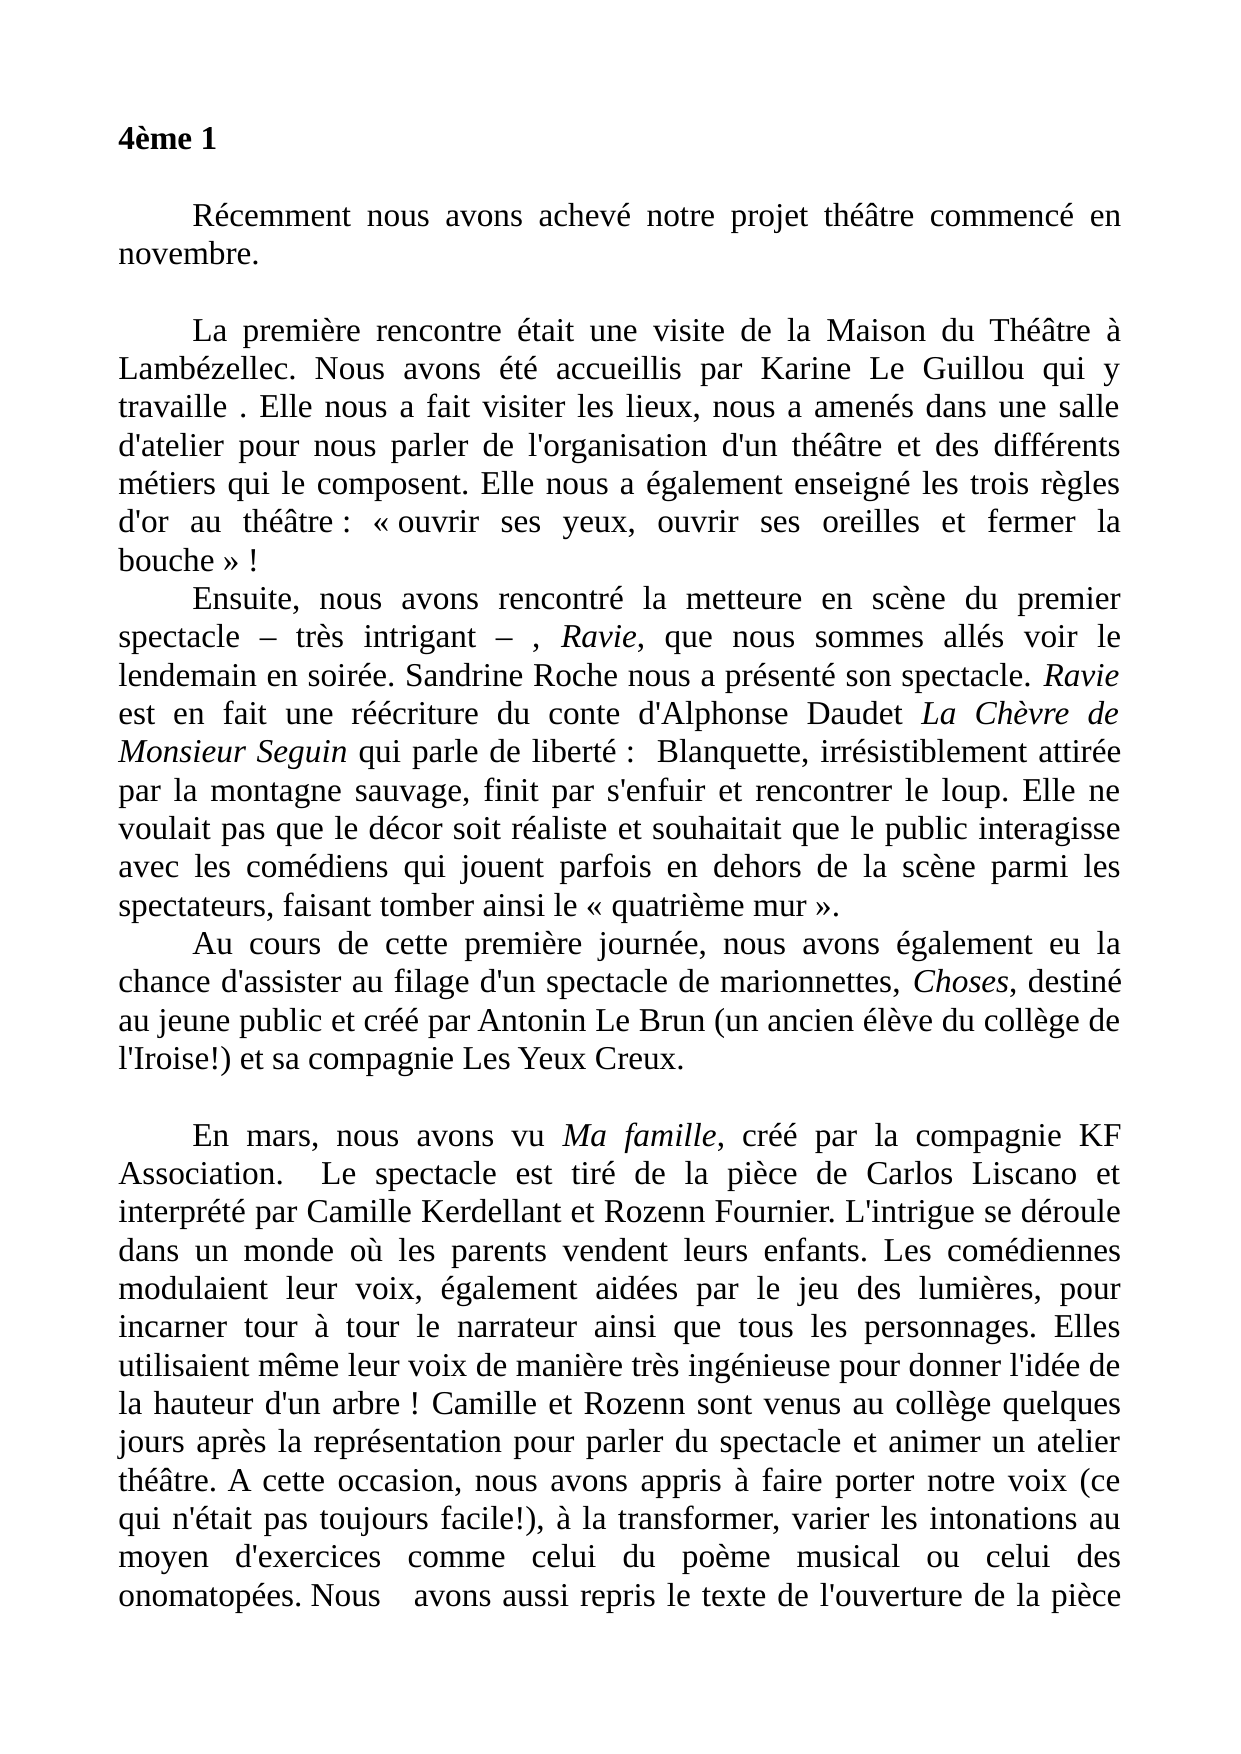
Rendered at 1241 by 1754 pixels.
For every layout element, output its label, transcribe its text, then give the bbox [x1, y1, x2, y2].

text Au cours de cette première journée, nous avons également eu la chance d'assister au filage d'un spectacle de marionnettes, Choses, destiné au jeune public et créé par Antonin Le Brun (un ancien élève du collège de l'Iroise!) et sa compagnie Les Yeux Creux. [118, 923, 1122, 1076]
text Récemment nous avons achevé notre projet théâtre commencé en novembre. [118, 195, 1122, 271]
text En mars, nous avons vu Ma famille, créé par la compagnie KF Association. Le spectacle est tiré de la pièce de Carlos Liscano et interprété par Camille Kerdellant et Rozenn Fournier. L'intrigue se déroule dans un monde où les parents vendent leurs enfants. Les comédiennes modulaient leur voix, également aidées par le jeu des lumières, pour incarner tour à tour le narrateur ainsi que tous les personnages. Elles utilisaient même leur voix de manière très ingénieuse pour donner l'idée de la hauteur d'un arbre ! Camille et Rozenn sont venus au collège quelques jours après la représentation pour parler du spectacle et animer un atelier théâtre. A cette occasion, nous avons appris à faire porter notre voix (ce qui n'était pas toujours facile!), à la transformer, varier les intonations au moyen d'exercices comme celui du poème musical ou celui des onomatopées. Nous avons aussi repris le texte de l'ouverture de la pièce [118, 1115, 1122, 1613]
text La première rencontre était une visite de la Maison du Théâtre à Lambézellec. Nous avons été accueillis par Karine Le Guillou qui y travaille . Elle nous a fait visiter les lieux, nous a amenés dans une salle d'atelier pour nous parler de l'organisation d'un théâtre et des différents métiers qui le composent. Elle nous a également enseigné les trois règles d'or au théâtre : « ouvrir ses yeux, ouvrir ses oreilles et fermer la bouche » ! [118, 310, 1122, 578]
text Ensuite, nous avons rencontré la metteure en scène du premier spectacle – très intrigant – , Ravie, que nous sommes allés voir le lendemain en soirée. Sandrine Roche nous a présenté son spectacle. Ravie est en fait une réécriture du conte d'Alphonse Daudet La Chèvre de Monsieur Seguin qui parle de liberté : Blanquette, irrésistiblement attirée par la montagne sauvage, finit par s'enfuir et rencontrer le loup. Elle ne voulait pas que le décor soit réaliste et souhaitait que le public interagisse avec les comédiens qui jouent parfois en dehors de la scène parmi les spectateurs, faisant tomber ainsi le « quatrième mur ». [118, 578, 1122, 923]
text 4ème 1 [118, 118, 1122, 156]
